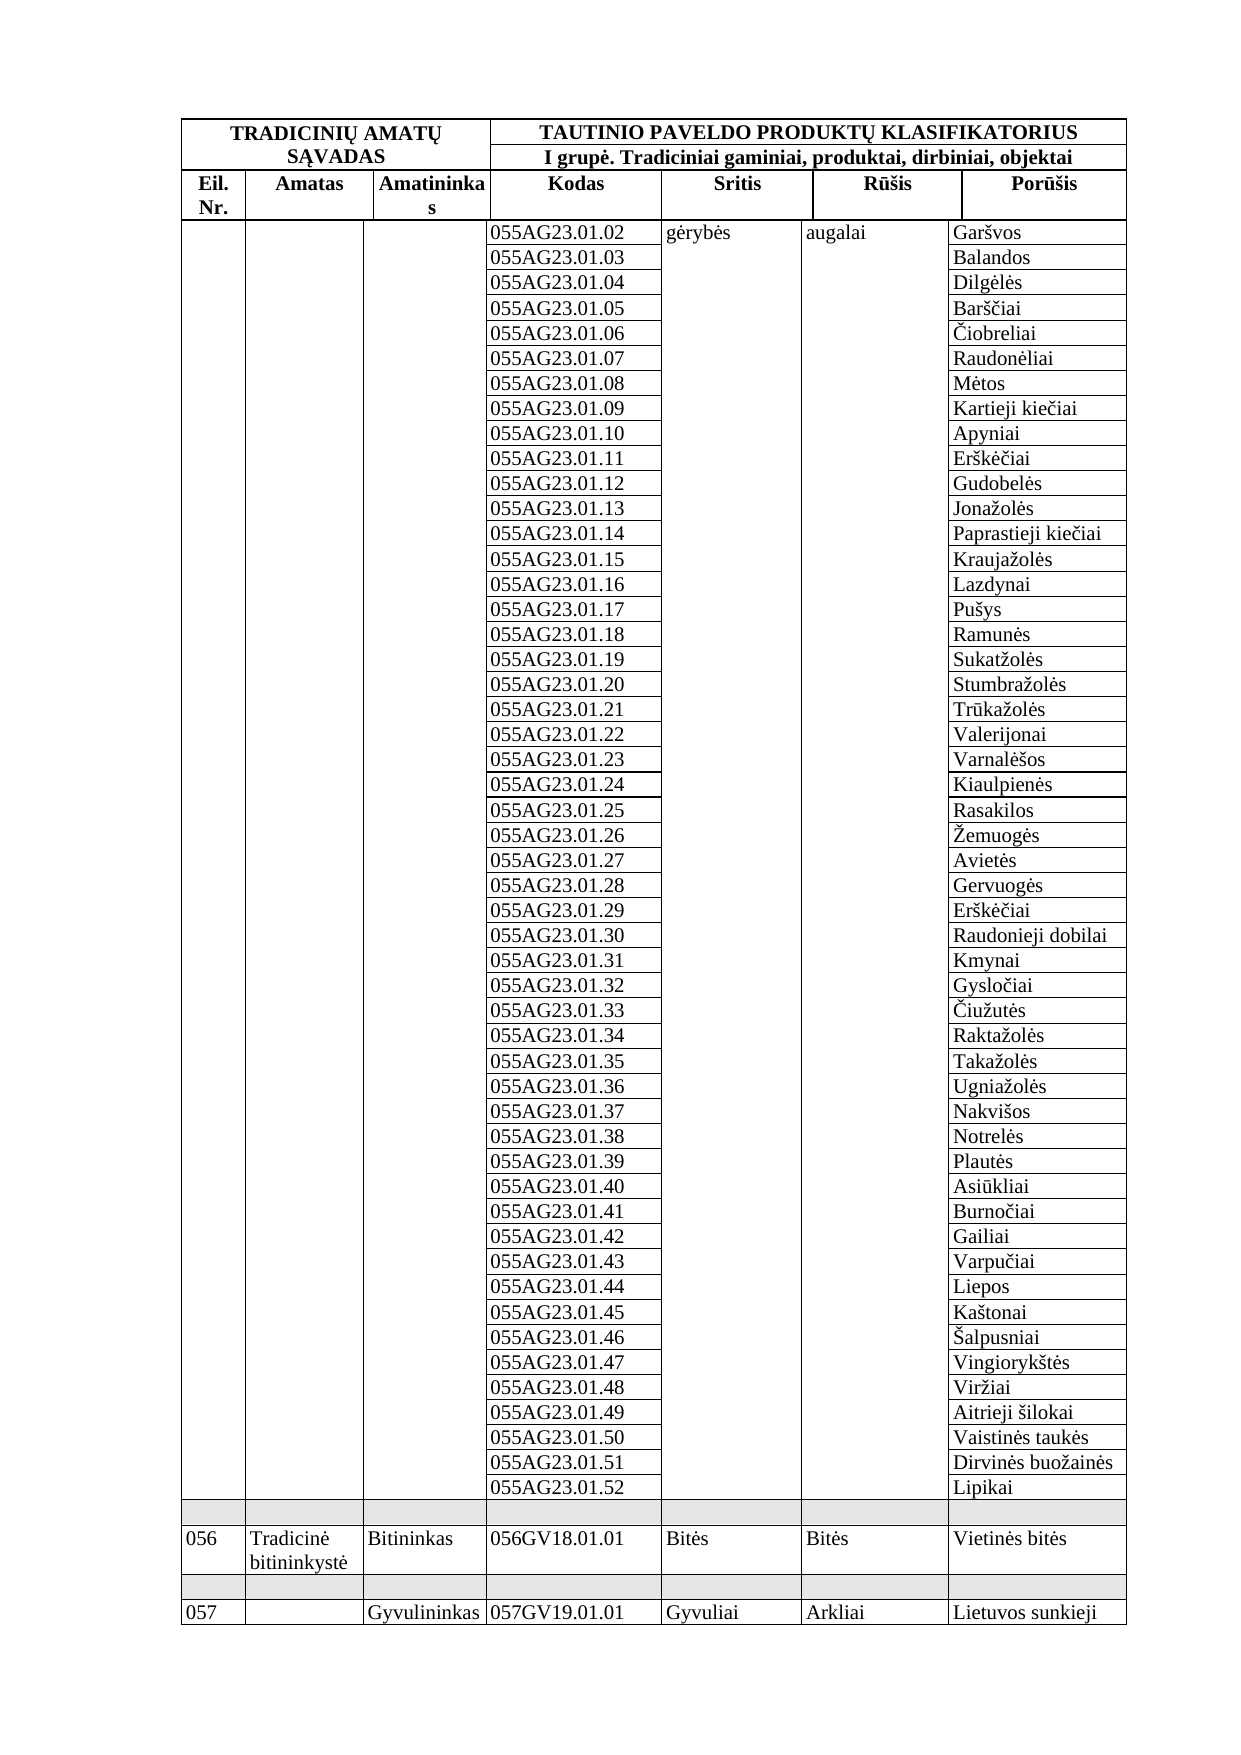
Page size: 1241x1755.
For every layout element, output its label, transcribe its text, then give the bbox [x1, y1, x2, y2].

table_cell Šalpusniai [949, 1325, 1126, 1349]
table_cell 055AG23.01.12 [487, 471, 661, 495]
table_cell 055AG23.01.23 [487, 747, 661, 771]
table_cell Vingiorykštės [949, 1350, 1126, 1374]
table_cell [487, 1575, 661, 1599]
table_cell 055AG23.01.45 [487, 1300, 661, 1324]
table_cell 055AG23.01.41 [487, 1199, 661, 1223]
table_cell Valerijonai [949, 722, 1126, 746]
table_cell Varpučiai [949, 1249, 1126, 1273]
table_cell Erškėčiai [949, 898, 1126, 922]
table_cell Gysločiai [949, 973, 1126, 997]
table_cell 055AG23.01.36 [487, 1074, 661, 1098]
table_cell Asiūkliai [949, 1174, 1126, 1198]
table_cell [182, 221, 245, 1499]
table_cell 055AG23.01.06 [487, 321, 661, 344]
table_cell 055AG23.01.43 [487, 1249, 661, 1273]
table_cell Balandos [949, 245, 1126, 269]
table_cell [364, 221, 486, 1499]
table_cell Sritis [662, 171, 812, 219]
table_cell 055AG23.01.40 [487, 1174, 661, 1198]
table_cell Gyvulininkas [364, 1600, 486, 1624]
table_cell [182, 1575, 245, 1599]
table_cell Aitrieji šilokai [949, 1400, 1126, 1424]
table_cell Liepos [949, 1275, 1126, 1298]
table_cell [364, 1500, 486, 1524]
table_cell Pušys [949, 597, 1126, 621]
table_cell [802, 1500, 948, 1524]
table_cell 055AG23.01.20 [487, 672, 661, 696]
table_cell Trūkažolės [949, 697, 1126, 721]
table_cell 055AG23.01.18 [487, 622, 661, 646]
table_cell 055AG23.01.09 [487, 396, 661, 420]
table_cell 057 [182, 1600, 245, 1624]
table_cell Garšvos [949, 221, 1126, 244]
table_cell 055AG23.01.10 [487, 421, 661, 445]
table_cell Kaštonai [949, 1300, 1126, 1324]
table_cell Apyniai [949, 421, 1126, 445]
table_cell Čiobreliai [949, 321, 1126, 344]
table_cell 055AG23.01.17 [487, 597, 661, 621]
table_cell 055AG23.01.11 [487, 446, 661, 470]
table_cell Ramunės [949, 622, 1126, 646]
table_cell 055AG23.01.25 [487, 798, 661, 822]
table_cell I grupė. Tradiciniai gaminiai, produktai, dirbiniai, objektai [491, 145, 1126, 169]
table_cell 055AG23.01.26 [487, 823, 661, 847]
table_cell 055AG23.01.44 [487, 1275, 661, 1298]
table_cell 055AG23.01.15 [487, 546, 661, 571]
table_cell Eil. Nr. [182, 171, 245, 219]
table_cell Raudonieji dobilai [949, 923, 1126, 947]
table_cell Rūšis [814, 171, 961, 219]
table_cell 055AG23.01.19 [487, 647, 661, 671]
table_cell 055AG23.01.46 [487, 1325, 661, 1349]
table_cell Porūšis [963, 171, 1126, 219]
table_cell Raudonėliai [949, 346, 1126, 370]
table_cell Raktažolės [949, 1024, 1126, 1047]
table_cell 055AG23.01.08 [487, 371, 661, 395]
table_cell [662, 1575, 801, 1599]
table_cell [949, 1575, 1126, 1599]
table_cell 055AG23.01.47 [487, 1350, 661, 1374]
table_cell Takažolės [949, 1049, 1126, 1073]
table_cell 055AG23.01.21 [487, 697, 661, 721]
table_cell 055AG23.01.29 [487, 898, 661, 922]
table_cell Arkliai [802, 1600, 948, 1624]
table_cell 056GV18.01.01 [487, 1526, 661, 1574]
table_cell 055AG23.01.03 [487, 245, 661, 269]
table_cell [246, 1600, 363, 1624]
table_cell Bitės [802, 1526, 948, 1574]
table_cell 055AG23.01.22 [487, 722, 661, 746]
table_cell Bitės [662, 1526, 801, 1574]
table_cell Plautės [949, 1149, 1126, 1173]
table_cell 055AG23.01.35 [487, 1049, 661, 1073]
table_cell Jonažolės [949, 496, 1126, 520]
table_cell 055AG23.01.32 [487, 973, 661, 997]
table_cell [949, 1500, 1126, 1524]
table_cell Čiužutės [949, 998, 1126, 1022]
table_cell 055AG23.01.38 [487, 1124, 661, 1148]
table_cell 057GV19.01.01 [487, 1600, 661, 1624]
table_cell 055AG23.01.51 [487, 1450, 661, 1474]
table_header TAUTINIO PAVELDO PRODUKTŲ KLASIFIKATORIUS [491, 120, 1126, 144]
table_cell 055AG23.01.02 [487, 221, 661, 244]
table_cell 055AG23.01.33 [487, 998, 661, 1022]
table_cell augalai [802, 221, 948, 1499]
table_header TRADICINIŲ AMATŲ SĄVADAS [182, 120, 490, 169]
table_cell 055AG23.01.30 [487, 923, 661, 947]
table_cell Lazdynai [949, 572, 1126, 596]
table_cell Kraujažolės [949, 546, 1126, 571]
table_cell [246, 1575, 363, 1599]
table_cell Varnalėšos [949, 747, 1126, 771]
table_cell 055AG23.01.07 [487, 346, 661, 370]
table_cell 055AG23.01.14 [487, 521, 661, 545]
table_cell Dirvinės buožainės [949, 1450, 1126, 1474]
table_cell 055AG23.01.39 [487, 1149, 661, 1173]
table_cell 055AG23.01.04 [487, 270, 661, 294]
table_cell Erškėčiai [949, 446, 1126, 470]
table_cell [246, 1500, 363, 1524]
table_cell Bitininkas [364, 1526, 486, 1574]
table_cell Gudobelės [949, 471, 1126, 495]
table_cell Ugniažolės [949, 1074, 1126, 1098]
table_cell Rasakilos [949, 798, 1126, 822]
table_cell Gyvuliai [662, 1600, 801, 1624]
table_cell 055AG23.01.24 [487, 773, 661, 796]
table_cell 055AG23.01.16 [487, 572, 661, 596]
table_cell Paprastieji kiečiai [949, 521, 1126, 545]
table_cell [487, 1500, 661, 1524]
table_cell Nakvišos [949, 1099, 1126, 1123]
table_cell [662, 1500, 801, 1524]
table_cell Barščiai [949, 295, 1126, 319]
table_cell 055AG23.01.13 [487, 496, 661, 520]
table_cell 055AG23.01.27 [487, 848, 661, 872]
table_cell Kartieji kiečiai [949, 396, 1126, 420]
table_cell [246, 221, 363, 1499]
table_cell 055AG23.01.31 [487, 948, 661, 972]
table_cell 055AG23.01.37 [487, 1099, 661, 1123]
table_cell 055AG23.01.34 [487, 1024, 661, 1047]
table_cell 055AG23.01.42 [487, 1224, 661, 1248]
table_cell 055AG23.01.48 [487, 1375, 661, 1399]
table_cell Tradicinė bitininkystė [246, 1526, 363, 1574]
table_cell 055AG23.01.28 [487, 873, 661, 897]
table_cell Amatininkas [374, 171, 490, 219]
table_cell Amatas [246, 171, 373, 219]
table_cell Vietinės bitės [949, 1526, 1126, 1574]
table_cell Stumbražolės [949, 672, 1126, 696]
table_cell Viržiai [949, 1375, 1126, 1399]
table_cell Lipikai [949, 1475, 1126, 1499]
table_cell 055AG23.01.49 [487, 1400, 661, 1424]
table_cell Lietuvos sunkieji [949, 1600, 1126, 1624]
table_cell Vaistinės taukės [949, 1425, 1126, 1449]
table_cell Burnočiai [949, 1199, 1126, 1223]
table_cell 056 [182, 1526, 245, 1574]
table_cell Notrelės [949, 1124, 1126, 1148]
table_cell Avietės [949, 848, 1126, 872]
table_cell gėrybės [662, 221, 801, 1499]
table_cell Dilgėlės [949, 270, 1126, 294]
table_cell [802, 1575, 948, 1599]
table_cell Mėtos [949, 371, 1126, 395]
table_cell [364, 1575, 486, 1599]
table_cell [182, 1500, 245, 1524]
table_cell Kmynai [949, 948, 1126, 972]
table_cell Sukatžolės [949, 647, 1126, 671]
table_cell Kodas [491, 171, 661, 219]
table_cell 055AG23.01.50 [487, 1425, 661, 1449]
table_cell Gailiai [949, 1224, 1126, 1248]
table_cell Žemuogės [949, 823, 1126, 847]
table_cell 055AG23.01.52 [487, 1475, 661, 1499]
table_cell Gervuogės [949, 873, 1126, 897]
table_cell Kiaulpienės [949, 773, 1126, 796]
table_cell 055AG23.01.05 [487, 295, 661, 319]
